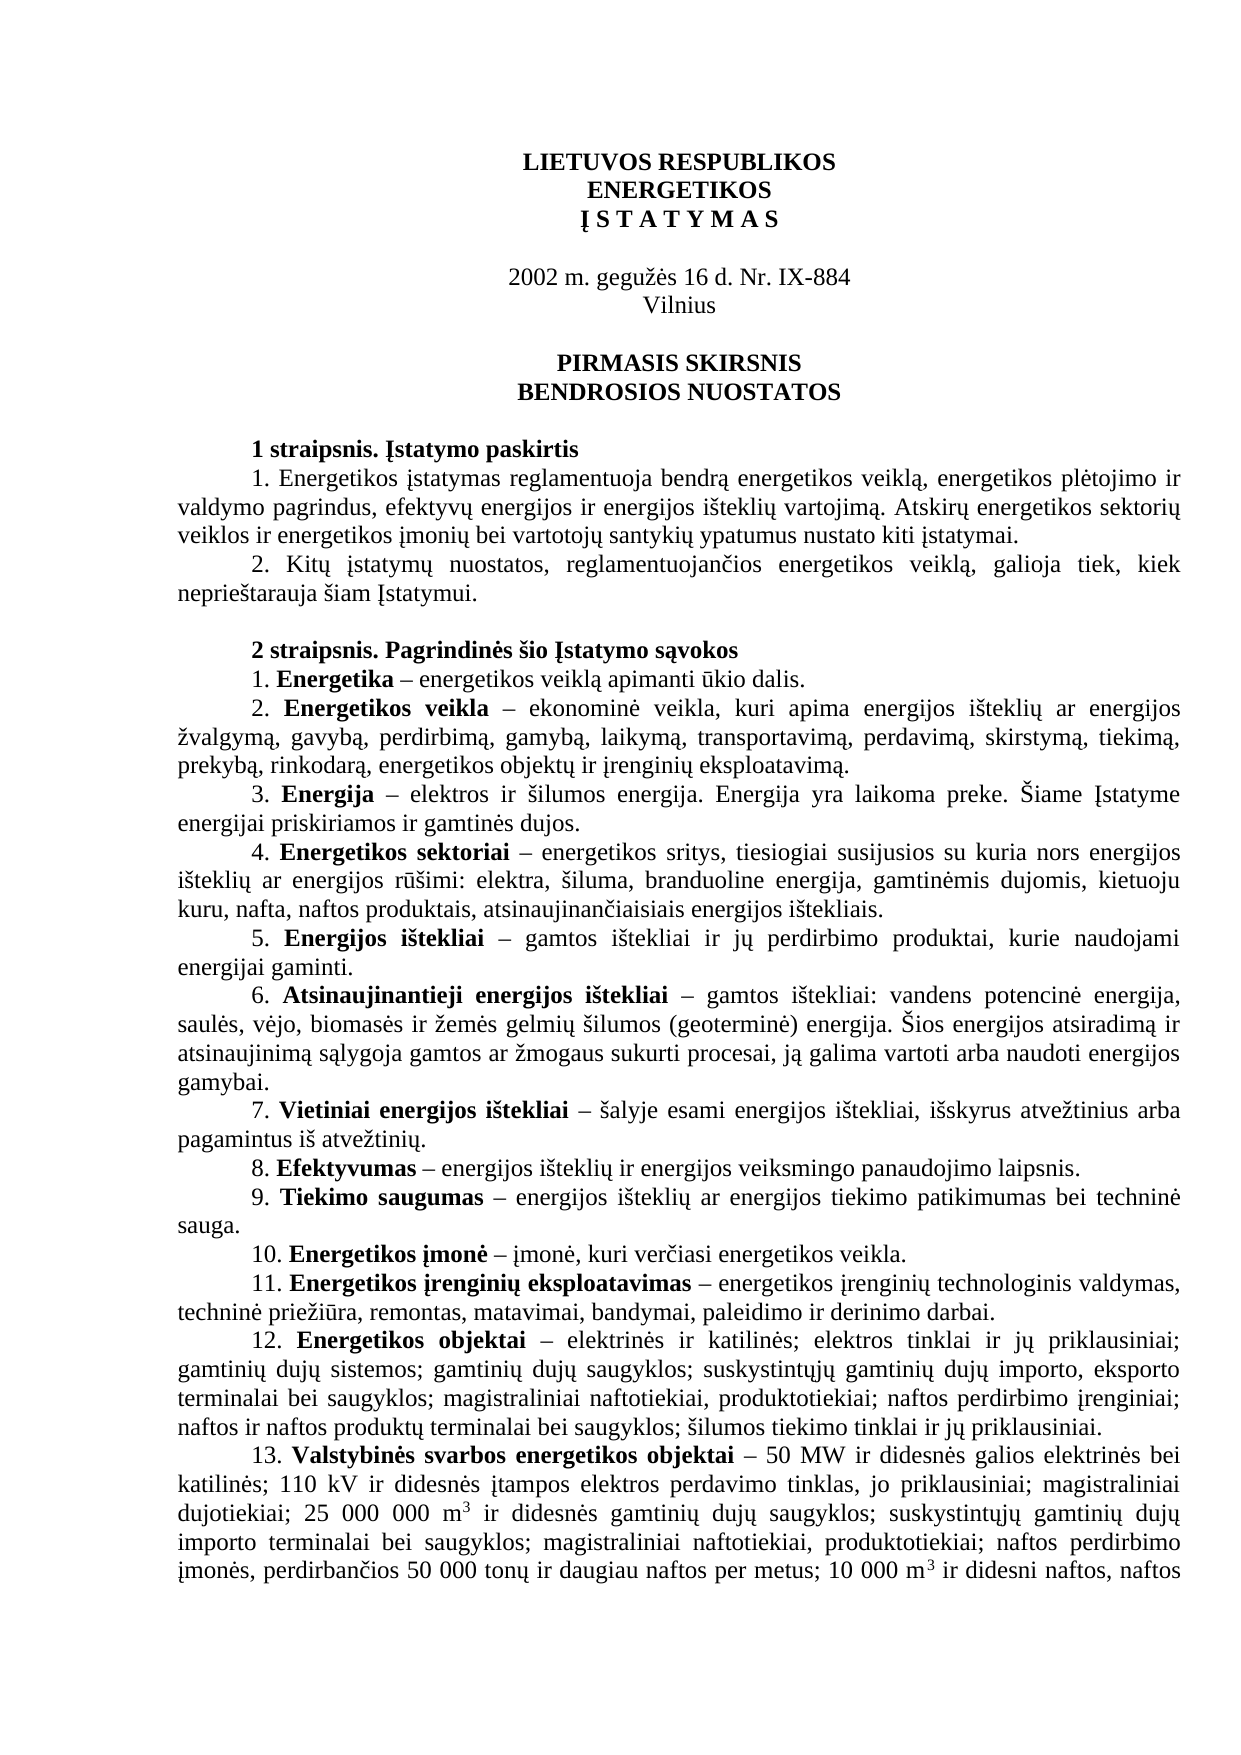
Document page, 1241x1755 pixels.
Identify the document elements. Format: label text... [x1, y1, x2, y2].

text 1. Energetika – energetikos veiklą apimanti ūkio dalis. [177, 664, 1181, 693]
text Vilnius [177, 291, 1181, 319]
text 4. Energetikos sektoriai – energetikos sritys, tiesiogiai susijusios su kuria nors energijos išteklių ar energijos rūšimi: elektra, šiluma, branduoline energija, gamtinėmis dujomis, kietuoju kuru, nafta, naftos produktais, atsinaujinančiaisiais energijos ištekliais. [177, 837, 1181, 923]
text LIETUVOS RESPUBLIKOS ENERGETIKOS Į S T A T Y M A S [177, 147, 1181, 233]
text 13. Valstybinės svarbos energetikos objektai – 50 MW ir didesnės galios elektrinės bei katilinės; 110 kV ir didesnės įtampos elektros perdavimo tinklas, jo priklausiniai; magistraliniai dujotiekiai; 25 000 000 m3 ir didesnės gamtinių dujų saugyklos; suskystintųjų gamtinių dujų importo terminalai bei saugyklos; magistraliniai naftotiekiai, produktotiekiai; naftos perdirbimo įmonės, perdirbančios 50 000 tonų ir daugiau naftos per metus; 10 000 m3 ir didesni naftos, naftos [177, 1441, 1181, 1584]
text 3. Energija – elektros ir šilumos energija. Energija yra laikoma preke. Šiame Įstatyme energijai priskiriamos ir gamtinės dujos. [177, 779, 1181, 837]
text 7. Vietiniai energijos ištekliai – šalyje esami energijos ištekliai, išskyrus atvežtinius arba pagamintus iš atvežtinių. [177, 1096, 1181, 1153]
text 1. Energetikos įstatymas reglamentuoja bendrą energetikos veiklą, energetikos plėtojimo ir valdymo pagrindus, efektyvų energijos ir energijos išteklių vartojimą. Atskirų energetikos sektorių veiklos ir energetikos įmonių bei vartotojų santykių ypatumus nustato kiti įstatymai. [177, 463, 1181, 549]
text 2 straipsnis. Pagrindinės šio Įstatymo sąvokos [177, 636, 1181, 664]
text 2002 m. gegužės 16 d. Nr. IX-884 [177, 262, 1181, 291]
text 11. Energetikos įrenginių eksploatavimas – energetikos įrenginių technologinis valdymas, techninė priežiūra, remontas, matavimai, bandymai, paleidimo ir derinimo darbai. [177, 1268, 1181, 1326]
text 10. Energetikos įmonė – įmonė, kuri verčiasi energetikos veikla. [177, 1239, 1181, 1268]
text 9. Tiekimo saugumas – energijos išteklių ar energijos tiekimo patikimumas bei techninė sauga. [177, 1182, 1181, 1239]
text 1 straipsnis. Įstatymo paskirtis [177, 434, 1181, 463]
text 2. Kitų įstatymų nuostatos, reglamentuojančios energetikos veiklą, galioja tiek, kiek neprieštarauja šiam Įstatymui. [177, 549, 1181, 607]
text PIRMASIS SKIRSNIS [177, 348, 1181, 377]
text 5. Energijos ištekliai – gamtos ištekliai ir jų perdirbimo produktai, kurie naudojami energijai gaminti. [177, 923, 1181, 981]
text 6. Atsinaujinantieji energijos ištekliai – gamtos ištekliai: vandens potencinė energija, saulės, vėjo, biomasės ir žemės gelmių šilumos (geoterminė) energija. Šios energijos atsiradimą ir atsinaujinimą sąlygoja gamtos ar žmogaus sukurti procesai, ją galima vartoti arba naudoti energijos gamybai. [177, 981, 1181, 1096]
text BENDROSIOS NUOSTATOS [177, 377, 1181, 406]
text 8. Efektyvumas – energijos išteklių ir energijos veiksmingo panaudojimo laipsnis. [177, 1153, 1181, 1182]
text 12. Energetikos objektai – elektrinės ir katilinės; elektros tinklai ir jų priklausiniai; gamtinių dujų sistemos; gamtinių dujų saugyklos; suskystintųjų gamtinių dujų importo, eksporto terminalai bei saugyklos; magistraliniai naftotiekiai, produktotiekiai; naftos perdirbimo įrenginiai; naftos ir naftos produktų terminalai bei saugyklos; šilumos tiekimo tinklai ir jų priklausiniai. [177, 1326, 1181, 1441]
text 2. Energetikos veikla – ekonominė veikla, kuri apima energijos išteklių ar energijos žvalgymą, gavybą, perdirbimą, gamybą, laikymą, transportavimą, perdavimą, skirstymą, tiekimą, prekybą, rinkodarą, energetikos objektų ir įrenginių eksploatavimą. [177, 693, 1181, 779]
